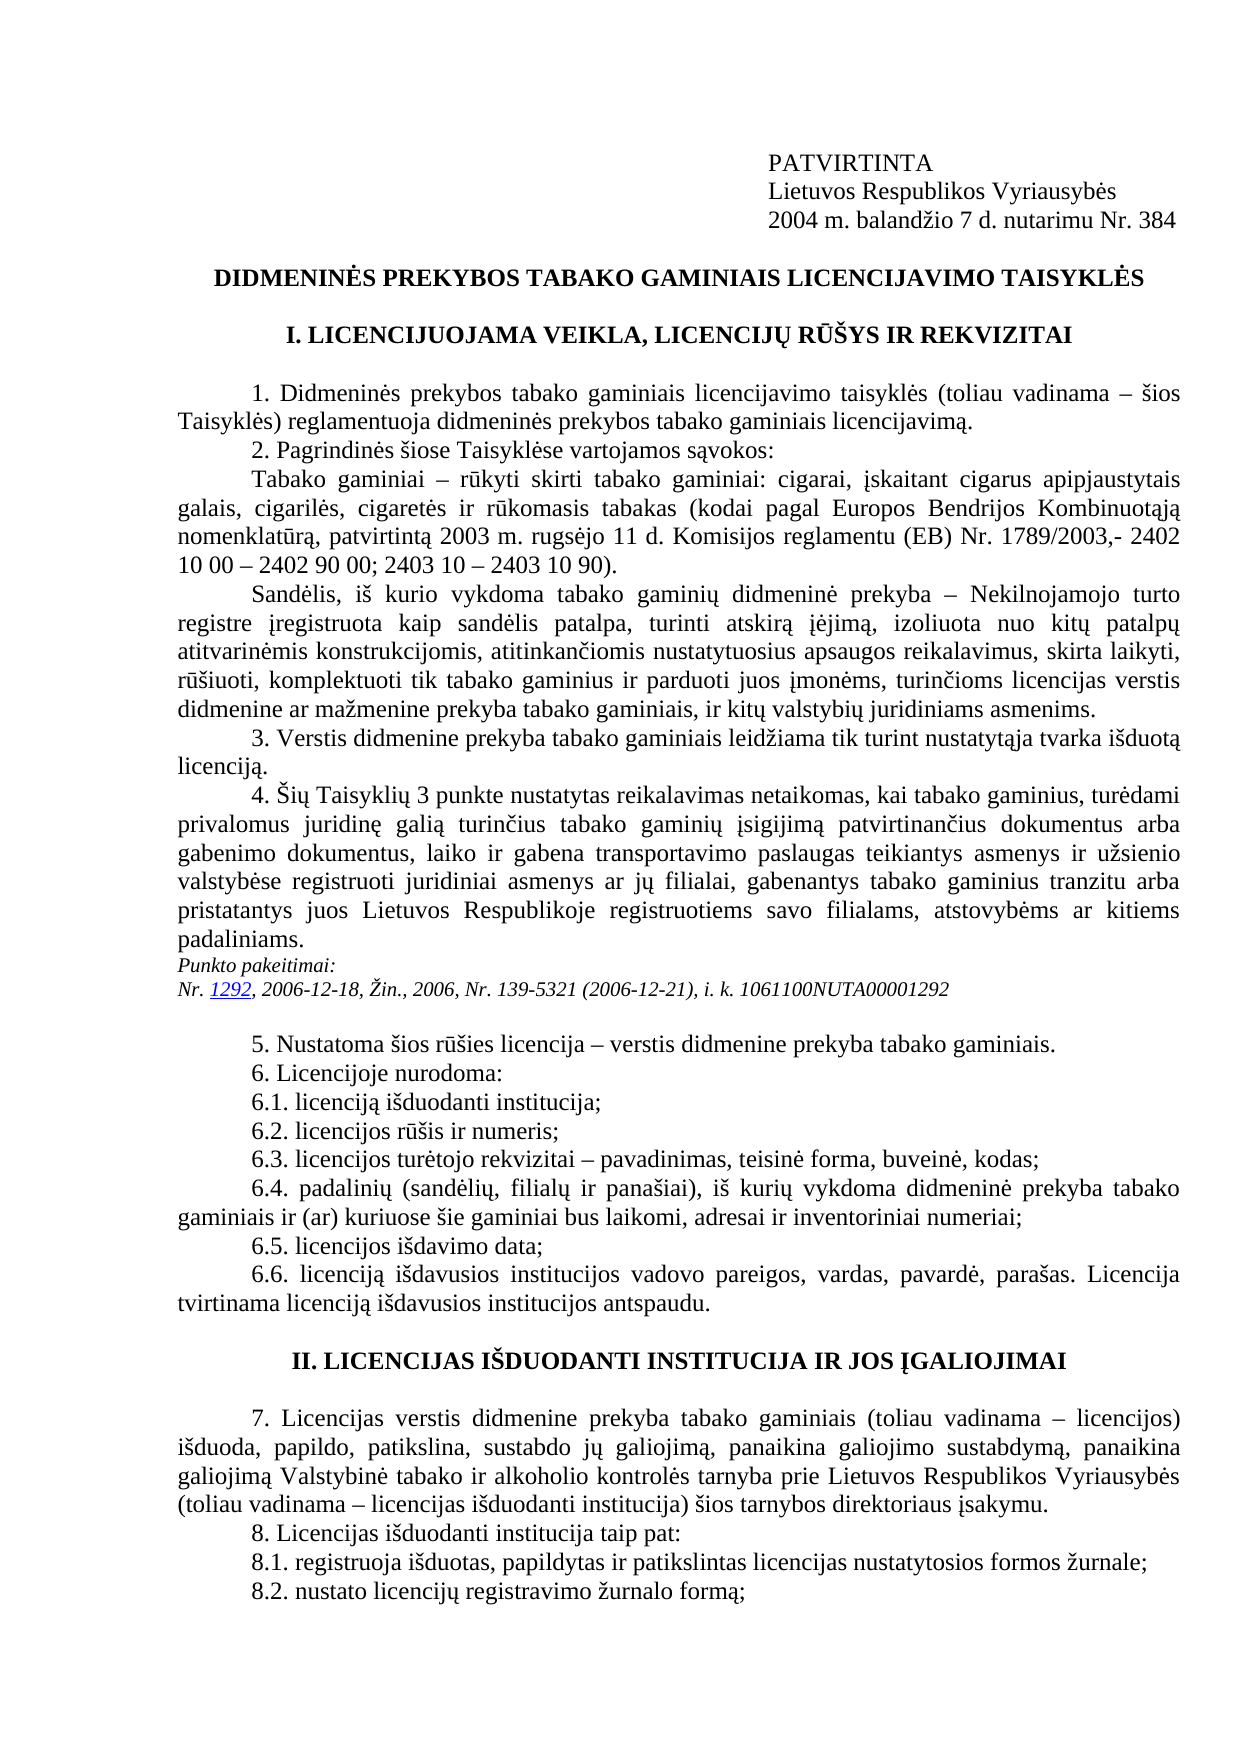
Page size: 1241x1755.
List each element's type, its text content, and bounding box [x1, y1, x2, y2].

text II. LICENCIJAS IŠDUODANTI INSTITUCIJA IR JOS ĮGALIOJIMAI [177, 1346, 1181, 1374]
text 2004 m. balandžio 7 d. nutarimu Nr. 384 [177, 205, 1181, 234]
text 8.2. nustato licencijų registravimo žurnalo formą; [177, 1576, 1181, 1604]
text 2. Pagrindinės šiose Taisyklėse vartojamos sąvokos: [177, 435, 1181, 464]
text 6.6. licenciją išdavusios institucijos vadovo pareigos, vardas, pavardė, parašas. Licencija tvirtinama licenciją išdavusios institucijos antspaudu. [177, 1259, 1181, 1317]
text DIDMENINĖS PREKYBOS TABAKO GAMINIAIS LICENCIJAVIMO TAISYKLĖS [177, 263, 1181, 291]
text Sandėlis, iš kurio vykdoma tabako gaminių didmeninė prekyba – Nekilnojamojo turto registre įregistruota kaip sandėlis patalpa, turinti atskirą įėjimą, izoliuota nuo kitų patalpų atitvarinėmis konstrukcijomis, atitinkančiomis nustatytuosius apsaugos reikalavimus, skirta laikyti, rūšiuoti, komplektuoti tik tabako gaminius ir parduoti juos įmonėms, turinčioms licencijas verstis didmenine ar mažmenine prekyba tabako gaminiais, ir kitų valstybių juridiniams asmenims. [177, 579, 1181, 723]
text Tabako gaminiai – rūkyti skirti tabako gaminiai: cigarai, įskaitant cigarus apipjaustytais galais, cigarilės, cigaretės ir rūkomasis tabakas (kodai pagal Europos Bendrijos Kombinuotąją nomenklatūrą, patvirtintą 2003 m. rugsėjo 11 d. Komisijos reglamentu (EB) Nr. 1789/2003,- 2402 10 00 – 2402 90 00; 2403 10 – 2403 10 90). [177, 464, 1181, 579]
text 8. Licencijas išduodanti institucija taip pat: [177, 1518, 1181, 1547]
text I. LICENCIJUOJAMA VEIKLA, LICENCIJŲ RŪŠYS IR REKVIZITAI [177, 320, 1181, 349]
text 4. Šių Taisyklių 3 punkte nustatytas reikalavimas netaikomas, kai tabako gaminius, turėdami privalomus juridinę galią turinčius tabako gaminių įsigijimą patvirtinančius dokumentus arba gabenimo dokumentus, laiko ir gabena transportavimo paslaugas teikiantys asmenys ir užsienio valstybėse registruoti juridiniai asmenys ar jų filialai, gabenantys tabako gaminius tranzitu arba pristatantys juos Lietuvos Respublikoje registruotiems savo filialams, atstovybėms ar kitiems padaliniams. [177, 780, 1181, 953]
text 1. Didmeninės prekybos tabako gaminiais licencijavimo taisyklės (toliau vadinama – šios Taisyklės) reglamentuoja didmeninės prekybos tabako gaminiais licencijavimą. [177, 378, 1181, 435]
text 6.2. licencijos rūšis ir numeris; [177, 1116, 1181, 1144]
text Punkto pakeitimai: [177, 953, 1181, 977]
text Lietuvos Respublikos Vyriausybės [177, 176, 1181, 205]
text 6.3. licencijos turėtojo rekvizitai – pavadinimas, teisinė forma, buveinė, kodas; [177, 1144, 1181, 1173]
text PATVIRTINTA [177, 148, 1181, 176]
text 7. Licencijas verstis didmenine prekyba tabako gaminiais (toliau vadinama – licencijos) išduoda, papildo, patikslina, sustabdo jų galiojimą, panaikina galiojimo sustabdymą, panaikina galiojimą Valstybinė tabako ir alkoholio kontrolės tarnyba prie Lietuvos Respublikos Vyriausybės (toliau vadinama – licencijas išduodanti institucija) šios tarnybos direktoriaus įsakymu. [177, 1403, 1181, 1518]
text 5. Nustatoma šios rūšies licencija – verstis didmenine prekyba tabako gaminiais. [177, 1029, 1181, 1058]
text 6.1. licenciją išduodanti institucija; [177, 1087, 1181, 1116]
text 6.4. padalinių (sandėlių, filialų ir panašiai), iš kurių vykdoma didmeninė prekyba tabako gaminiais ir (ar) kuriuose šie gaminiai bus laikomi, adresai ir inventoriniai numeriai; [177, 1173, 1181, 1231]
text 3. Verstis didmenine prekyba tabako gaminiais leidžiama tik turint nustatytąja tvarka išduotą licenciją. [177, 723, 1181, 780]
text 6. Licencijoje nurodoma: [177, 1058, 1181, 1087]
text Nr. 1292, 2006-12-18, Žin., 2006, Nr. 139-5321 (2006-12-21), i. k. 1061100NUTA00001292 [177, 977, 1181, 1001]
text 8.1. registruoja išduotas, papildytas ir patikslintas licencijas nustatytosios formos žurnale; [177, 1547, 1181, 1576]
text 6.5. licencijos išdavimo data; [177, 1231, 1181, 1259]
